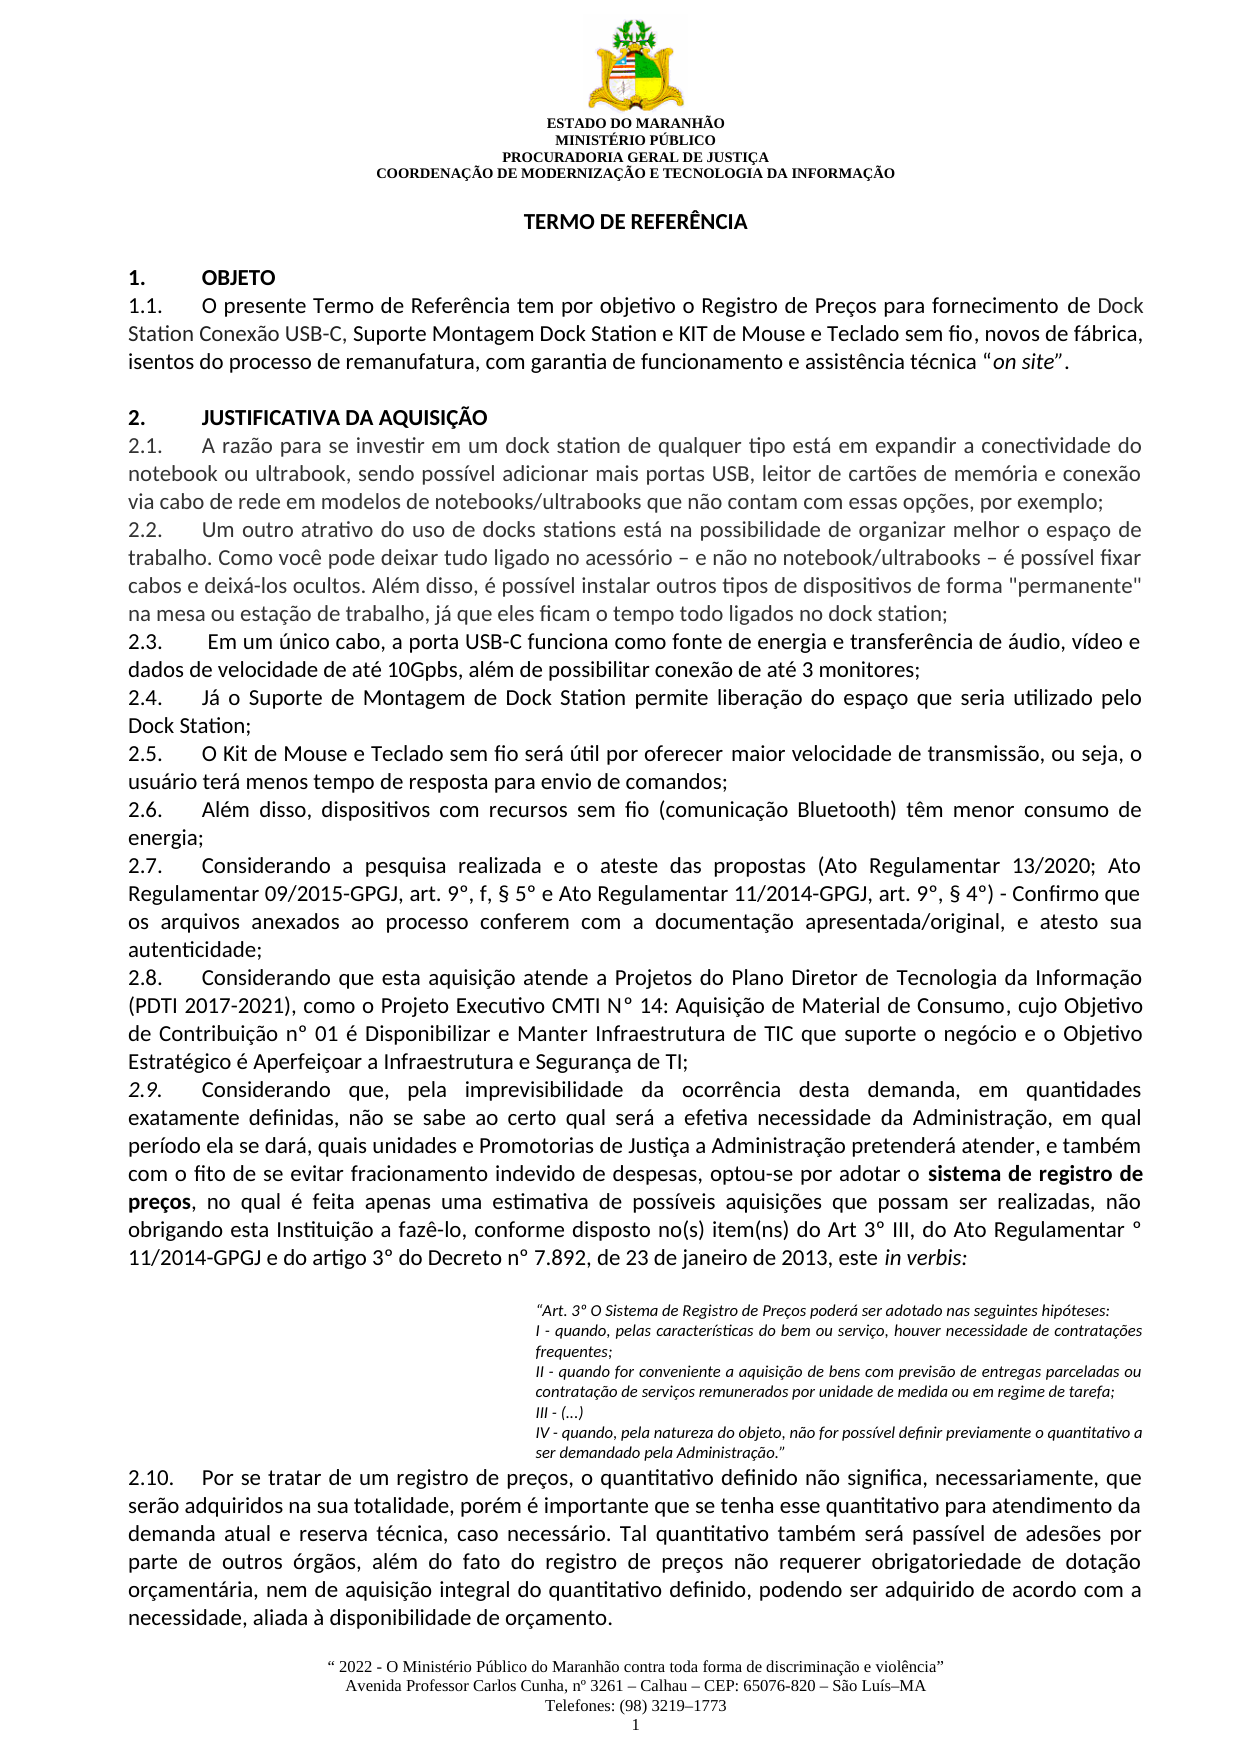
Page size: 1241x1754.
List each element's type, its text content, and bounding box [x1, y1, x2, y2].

list Considerando a pesquisa realizada e o ateste das propostas (Ato Regulamentar 13/2020; Ato Regulamentar 09/2015-GPGJ, art. 9º, f, § 5º e Ato Regulamentar 11/2014-GPGJ, art. 9º, § 4º) - Confirmo que os arquivos anexados ao processo conferem com a documentação apresentada/original, e atesto sua autenticidade; [128, 851, 1143, 963]
list O presente Termo de Referência tem por objetivo o Registro de Preços para fornecimento de Dock Station Conexão USB-C, Suporte Montagem Dock Station e KIT de Mouse e Teclado sem fio, novos de fábrica, isentos do processo de remanufatura, com garantia de funcionamento e assistência técnica “on site”. [128, 291, 1143, 375]
list JUSTIFICATIVA DA AQUISIÇÃO [128, 403, 1143, 431]
text II - quando for conveniente a aquisição de bens com previsão de entregas parceladas ou contratação de serviços remunerados por unidade de medida ou em regime de tarefa; [535, 1361, 1143, 1402]
list Já o Suporte de Montagem de Dock Station permite liberação do espaço que seria utilizado pelo Dock Station; [128, 683, 1143, 739]
text IV - quando, pela natureza do objeto, não for possível definir previamente o quantitativo a ser demandado pela Administração.” [535, 1422, 1143, 1463]
text III - (...) [535, 1402, 1143, 1422]
text I - quando, pelas características do bem ou serviço, houver necessidade de contratações frequentes; [535, 1321, 1143, 1361]
text “Art. 3º O Sistema de Registro de Preços poderá ser adotado nas seguintes hipóteses: [535, 1300, 1143, 1321]
list OBJETO [128, 263, 1143, 291]
list Um outro atrativo do uso de docks stations está na possibilidade de organizar melhor o espaço de trabalho. Como você pode deixar tudo ligado no acessório – e não no notebook/ultrabooks – é possível fixar cabos e deixá-los ocultos. Além disso, é possível instalar outros tipos de dispositivos de forma "permanente" na mesa ou estação de trabalho, já que eles ficam o tempo todo ligados no dock station; [128, 515, 1143, 627]
list O Kit de Mouse e Teclado sem fio será útil por oferecer maior velocidade de transmissão, ou seja, o usuário terá menos tempo de resposta para envio de comandos; [128, 739, 1143, 795]
list Além disso, dispositivos com recursos sem fio (comunicação Bluetooth) têm menor consumo de energia; [128, 795, 1143, 851]
list Considerando que esta aquisição atende a Projetos do Plano Diretor de Tecnologia da Informação (PDTI 2017-2021), como o Projeto Executivo CMTI Nº 14: Aquisição de Material de Consumo, cujo Objetivo de Contribuição nº 01 é Disponibilizar e Manter Infraestrutura de TIC que suporte o negócio e o Objetivo Estratégico é Aperfeiçoar a Infraestrutura e Segurança de TI; [128, 963, 1143, 1075]
list Considerando que, pela imprevisibilidade da ocorrência desta demanda, em quantidades exatamente definidas, não se sabe ao certo qual será a efetiva necessidade da Administração, em qual período ela se dará, quais unidades e Promotorias de Justiça a Administração pretenderá atender, e também com o fito de se evitar fracionamento indevido de despesas, optou-se por adotar o sistema de registro de preços, no qual é feita apenas uma estimativa de possíveis aquisições que possam ser realizadas, não obrigando esta Instituição a fazê-lo, conforme disposto no(s) item(ns) do Art 3º III, do Ato Regulamentar º 11/2014-GPGJ e do artigo 3º do Decreto nº 7.892, de 23 de janeiro de 2013, este in verbis: [128, 1075, 1143, 1272]
list Por se tratar de um registro de preços, o quantitativo definido não significa, necessariamente, que serão adquiridos na sua totalidade, porém é importante que se tenha esse quantitativo para atendimento da demanda atual e reserva técnica, caso necessário. Tal quantitativo também será passível de adesões por parte de outros órgãos, além do fato do registro de preços não requerer obrigatoriedade de dotação orçamentária, nem de aquisição integral do quantitativo definido, podendo ser adquirido de acordo com a necessidade, aliada à disponibilidade de orçamento. [128, 1463, 1143, 1631]
list A razão para se investir em um dock station de qualquer tipo está em expandir a conectividade do notebook ou ultrabook, sendo possível adicionar mais portas USB, leitor de cartões de memória e conexão via cabo de rede em modelos de notebooks/ultrabooks que não contam com essas opções, por exemplo; [128, 431, 1143, 515]
text TERMO DE REFERÊNCIA [128, 207, 1143, 235]
picture [583, 14, 688, 115]
list Em um único cabo, a porta USB-C funciona como fonte de energia e transferência de áudio, vídeo e dados de velocidade de até 10Gpbs, além de possibilitar conexão de até 3 monitores; [128, 627, 1143, 683]
